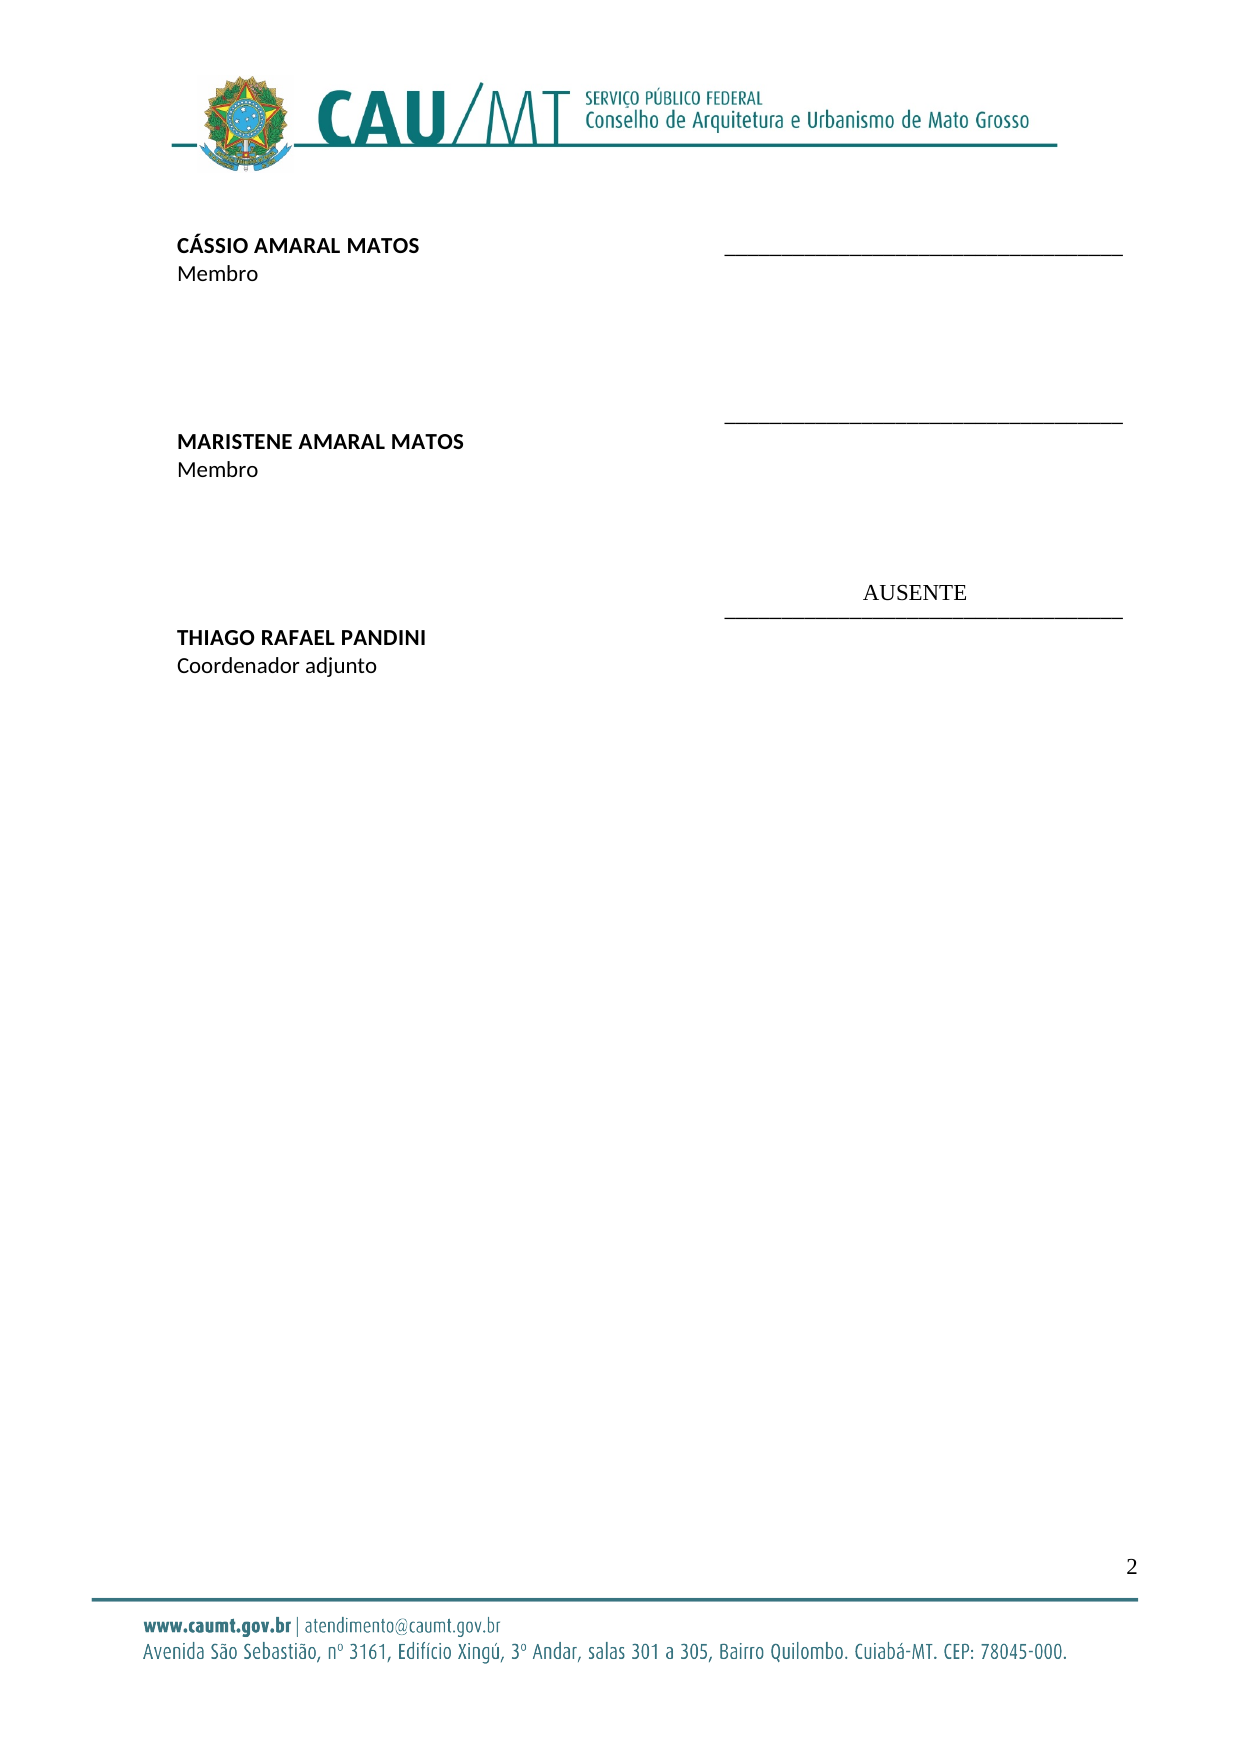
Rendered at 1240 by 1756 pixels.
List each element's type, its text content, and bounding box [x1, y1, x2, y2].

table_header cássio amaral matos Membro maristene amaral matos Membro Thiago Rafael Pandini Coordenador adjunto [92, 231, 639, 736]
table_header ___________________________________ ___________________________________ ___________________________________ [639, 231, 1137, 802]
